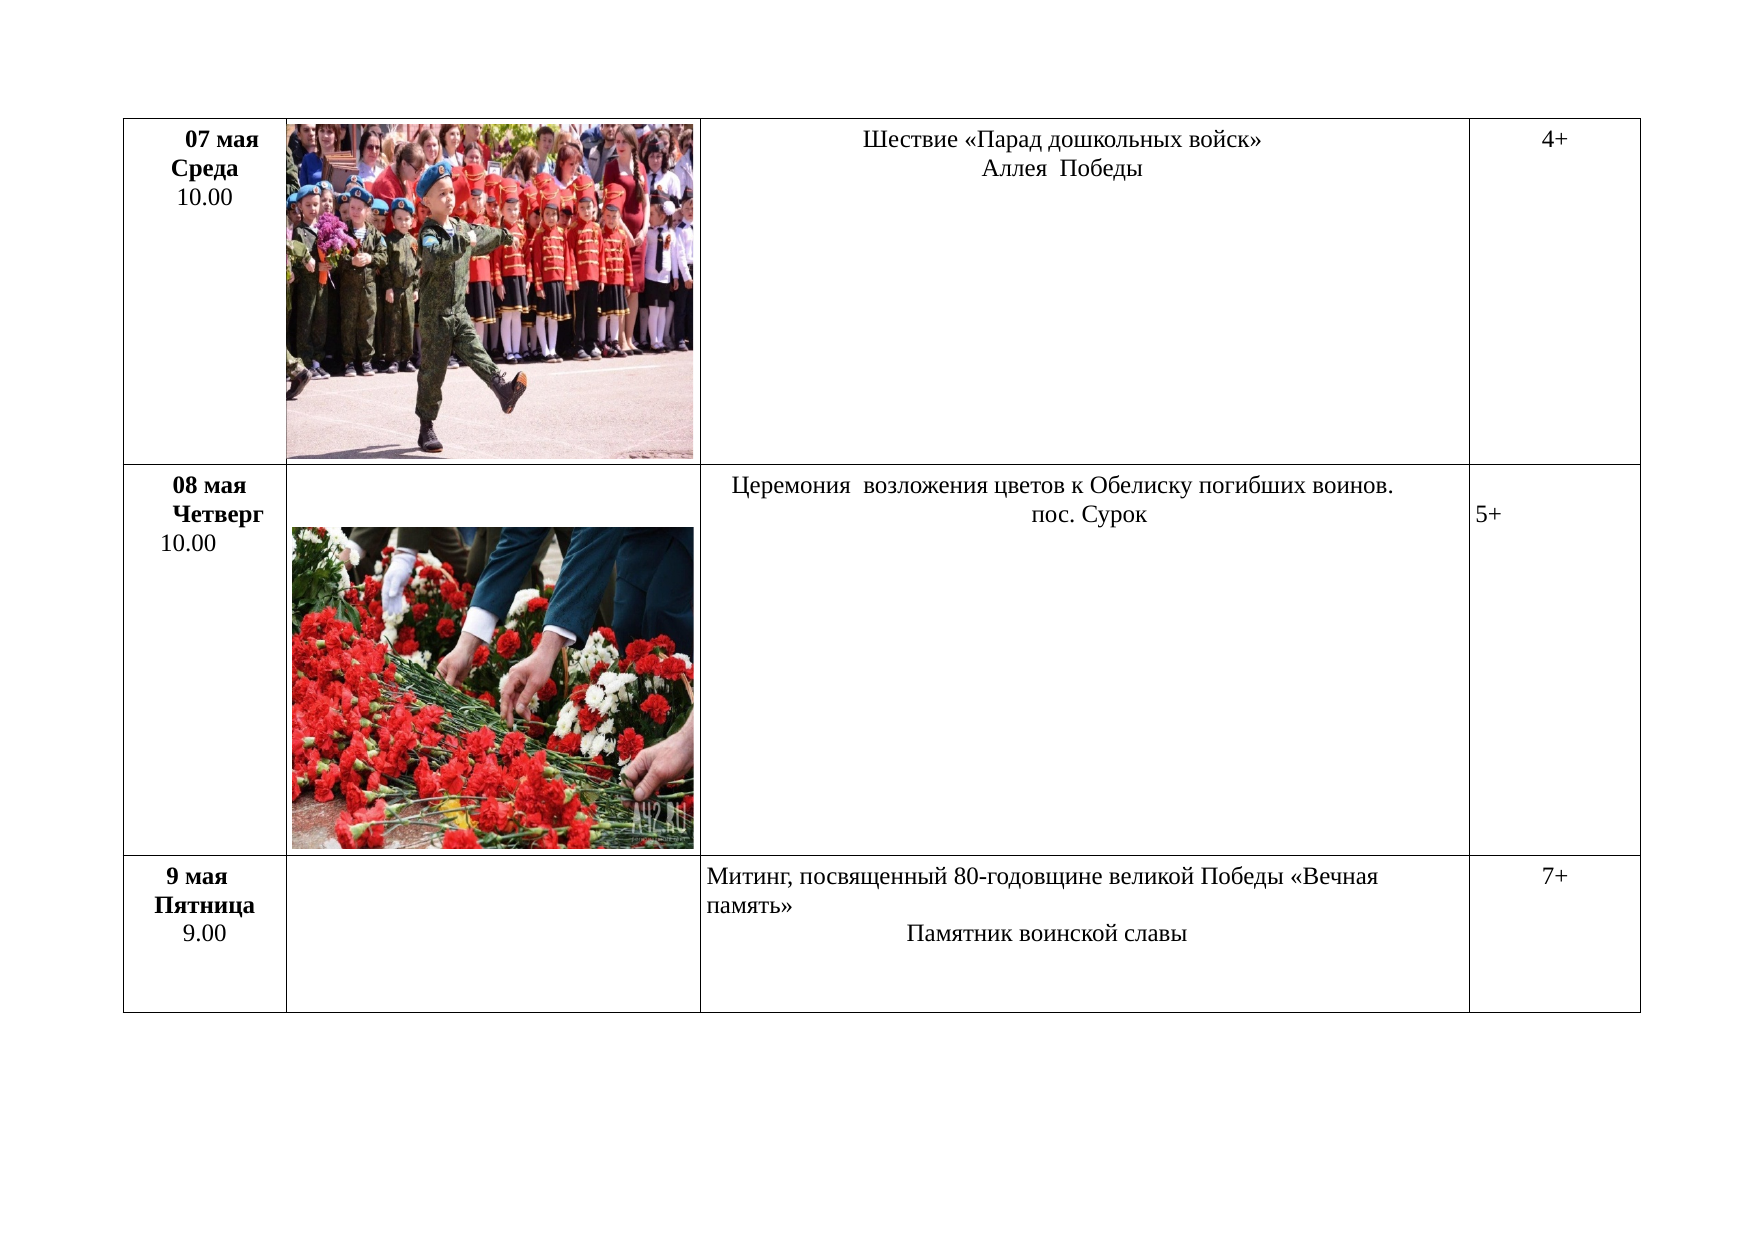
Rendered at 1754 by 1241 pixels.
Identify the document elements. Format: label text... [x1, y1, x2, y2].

table_cell 7+ [1470, 856, 1640, 1012]
table_cell Митинг, посвященный 80-годовщине великой Победы «Вечная память» Памятник воинской славы [701, 856, 1469, 1012]
table_cell 5+ [1470, 465, 1640, 855]
table_cell Церемония возложения цветов к Обелиску погибших воинов. пос. Сурок [701, 465, 1469, 855]
table_cell [287, 465, 700, 855]
table_cell [287, 856, 700, 1012]
table_cell 9 мая Пятница 9.00 [124, 856, 286, 1012]
table_cell [287, 119, 700, 464]
table_cell 4+ [1470, 119, 1640, 464]
table_cell 07 мая Среда 10.00 [124, 119, 286, 464]
table_cell 08 мая Четверг 10.00 [124, 465, 286, 855]
table_cell Шествие «Парад дошкольных войск» Аллея Победы [701, 119, 1469, 464]
